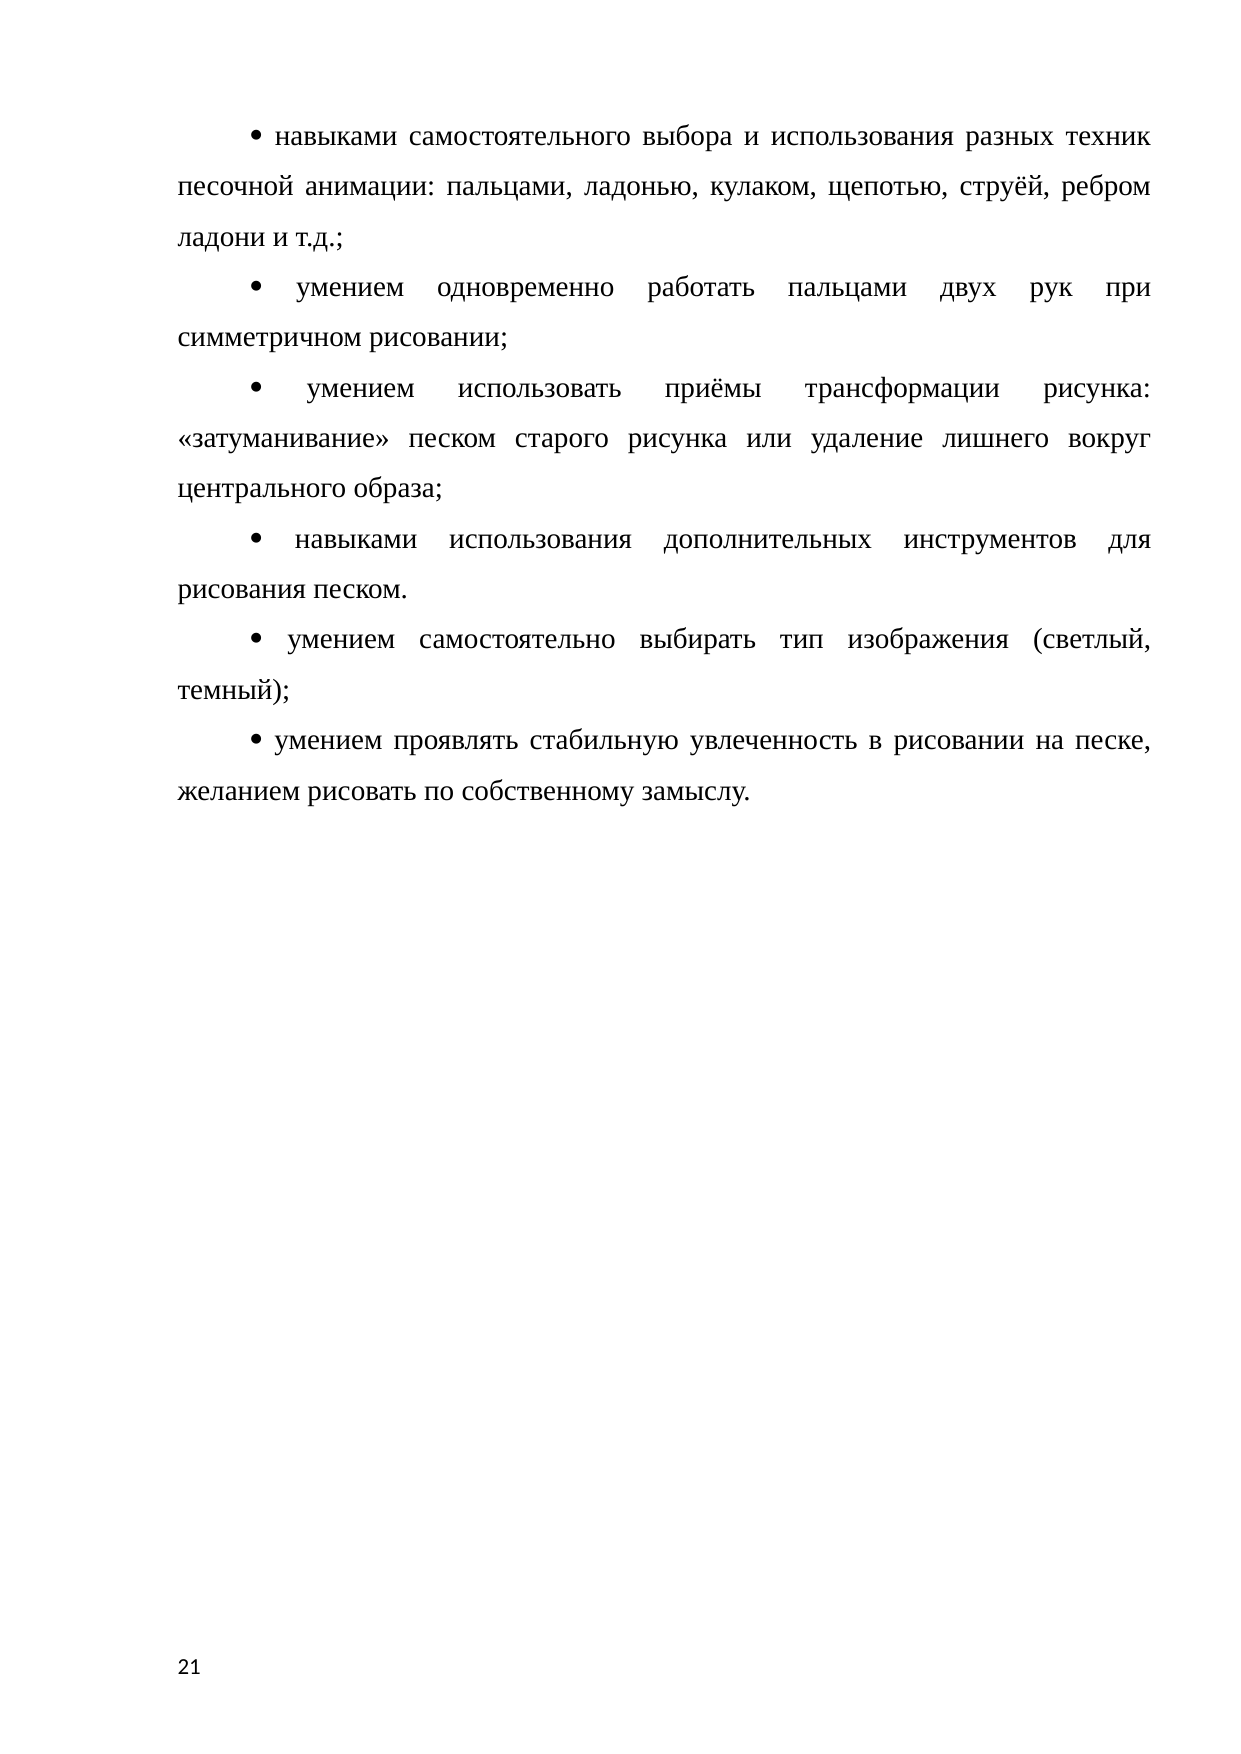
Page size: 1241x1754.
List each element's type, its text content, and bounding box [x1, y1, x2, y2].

text  навыками использования дополнительных инструментов для рисования песком. [177, 521, 1152, 605]
text  умением использовать приёмы трансформации рисунка: «затуманивание» песком старого рисунка или удаление лишнего вокруг центрального образа; [177, 370, 1152, 504]
text  умением проявлять стабильную увлеченность в рисовании на песке, желанием рисовать по собственному замыслу. [177, 722, 1152, 806]
text  умением самостоятельно выбирать тип изображения (светлый, темный); [177, 622, 1152, 706]
text  навыками самостоятельного выбора и использования разных техник песочной анимации: пальцами, ладонью, кулаком, щепотью, струёй, ребром ладони и т.д.; [177, 118, 1152, 252]
text  умением одновременно работать пальцами двух рук при симметричном рисовании; [177, 269, 1152, 353]
